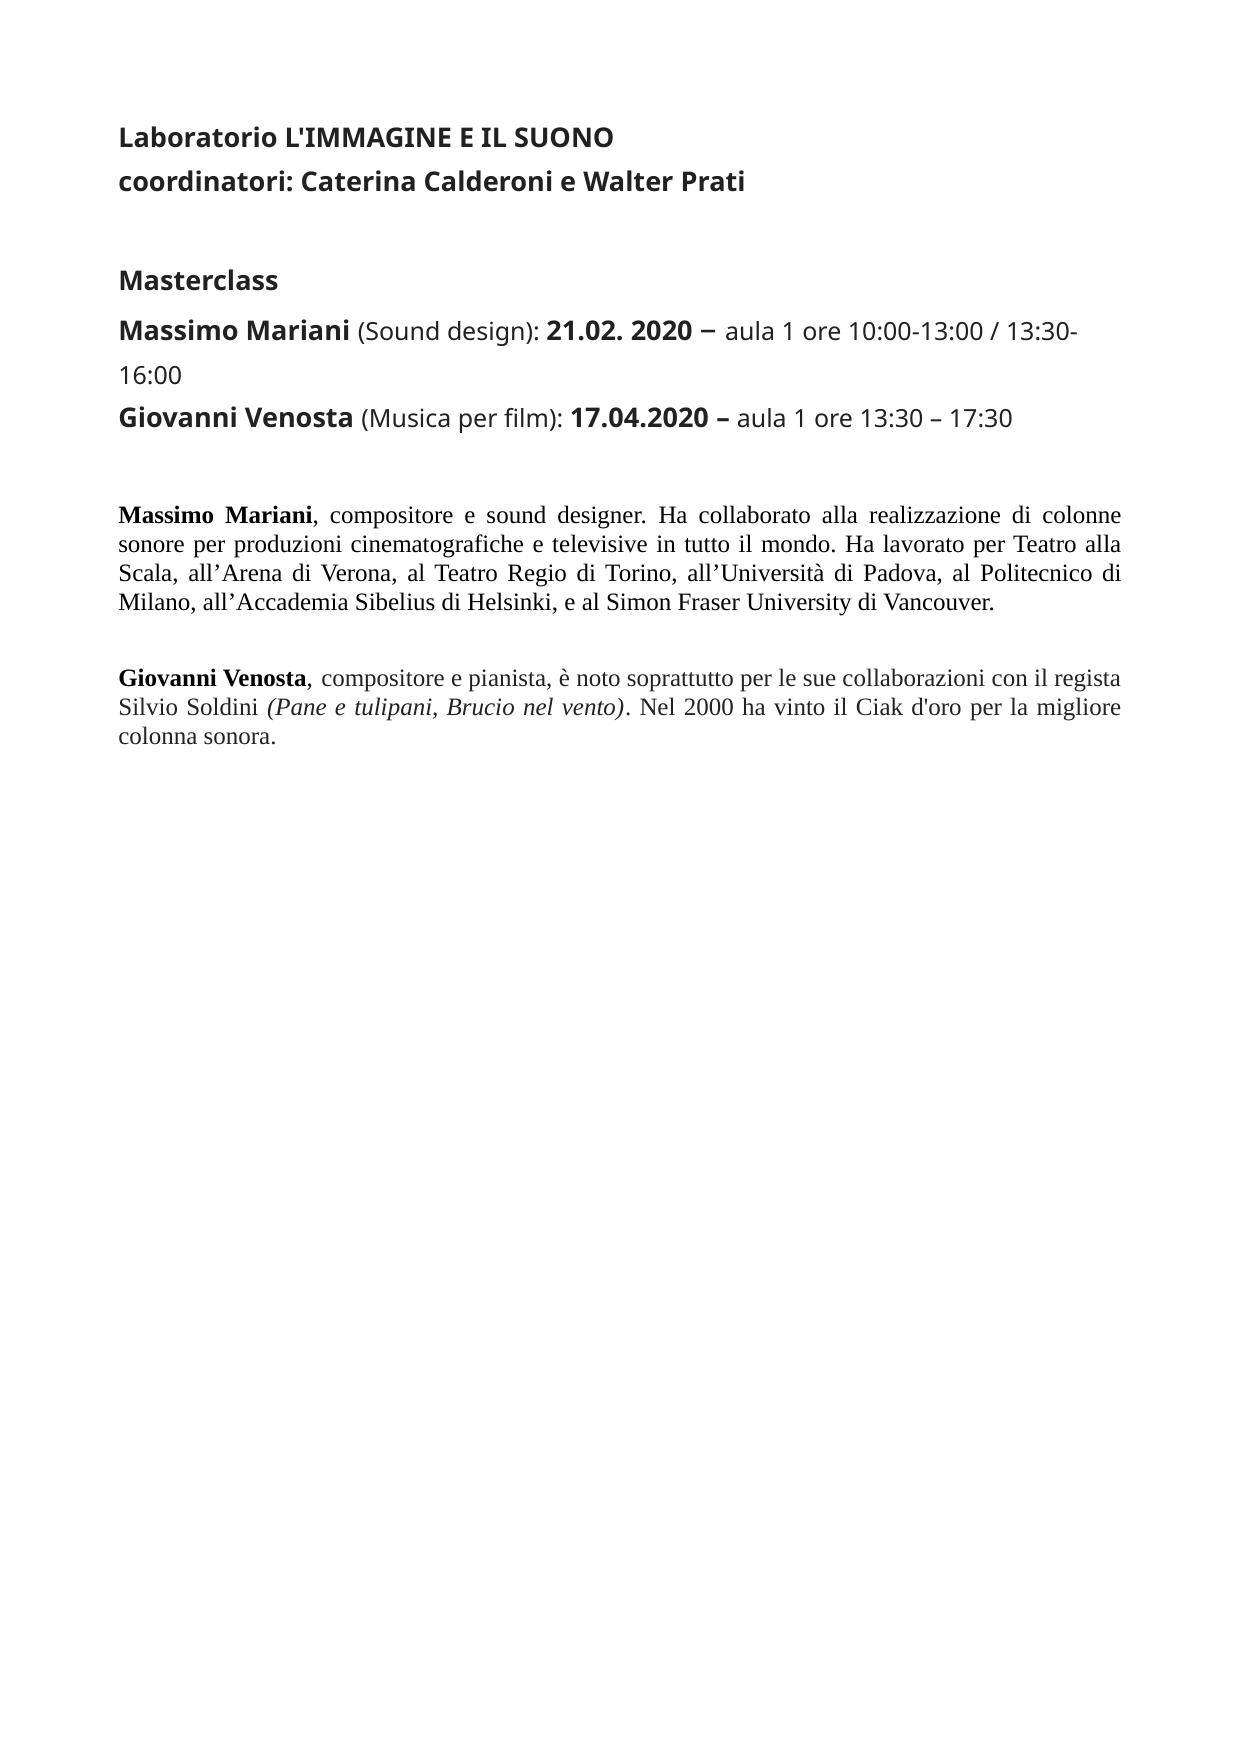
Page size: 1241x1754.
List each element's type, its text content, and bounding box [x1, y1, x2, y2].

text Massimo Mariani (Sound design): 21.02. 2020 – aula 1 ore 10:00-13:00 / 13:30-16:00 Giovanni Venosta (Musica per film): 17.04.2020 – aula 1 ore 13:30 – 17:30 [118, 305, 1122, 436]
text Massimo Mariani, compositore e sound designer. Ha collaborato alla realizzazione di colonne sonore per produzioni cinematografiche e televisive in tutto il mondo. Ha lavorato per Teatro alla Scala, all’Arena di Verona, al Teatro Regio di Torino, all’Università di Padova, al Politecnico di Milano, all’Accademia Sibelius di Helsinki, e al Simon Fraser University di Vancouver. [118, 501, 1122, 616]
text Giovanni Venosta, compositore e pianista, è noto soprattutto per le sue collaborazioni con il regista Silvio Soldini (Pane e tulipani, Brucio nel vento). Nel 2000 ha vinto il Ciak d'oro per la migliore colonna sonora. [118, 659, 1122, 750]
text Laboratorio L'IMMAGINE E IL SUONO [118, 118, 1122, 155]
text Masterclass [118, 261, 1122, 298]
text coordinatori: Caterina Calderoni e Walter Prati [118, 162, 1122, 199]
